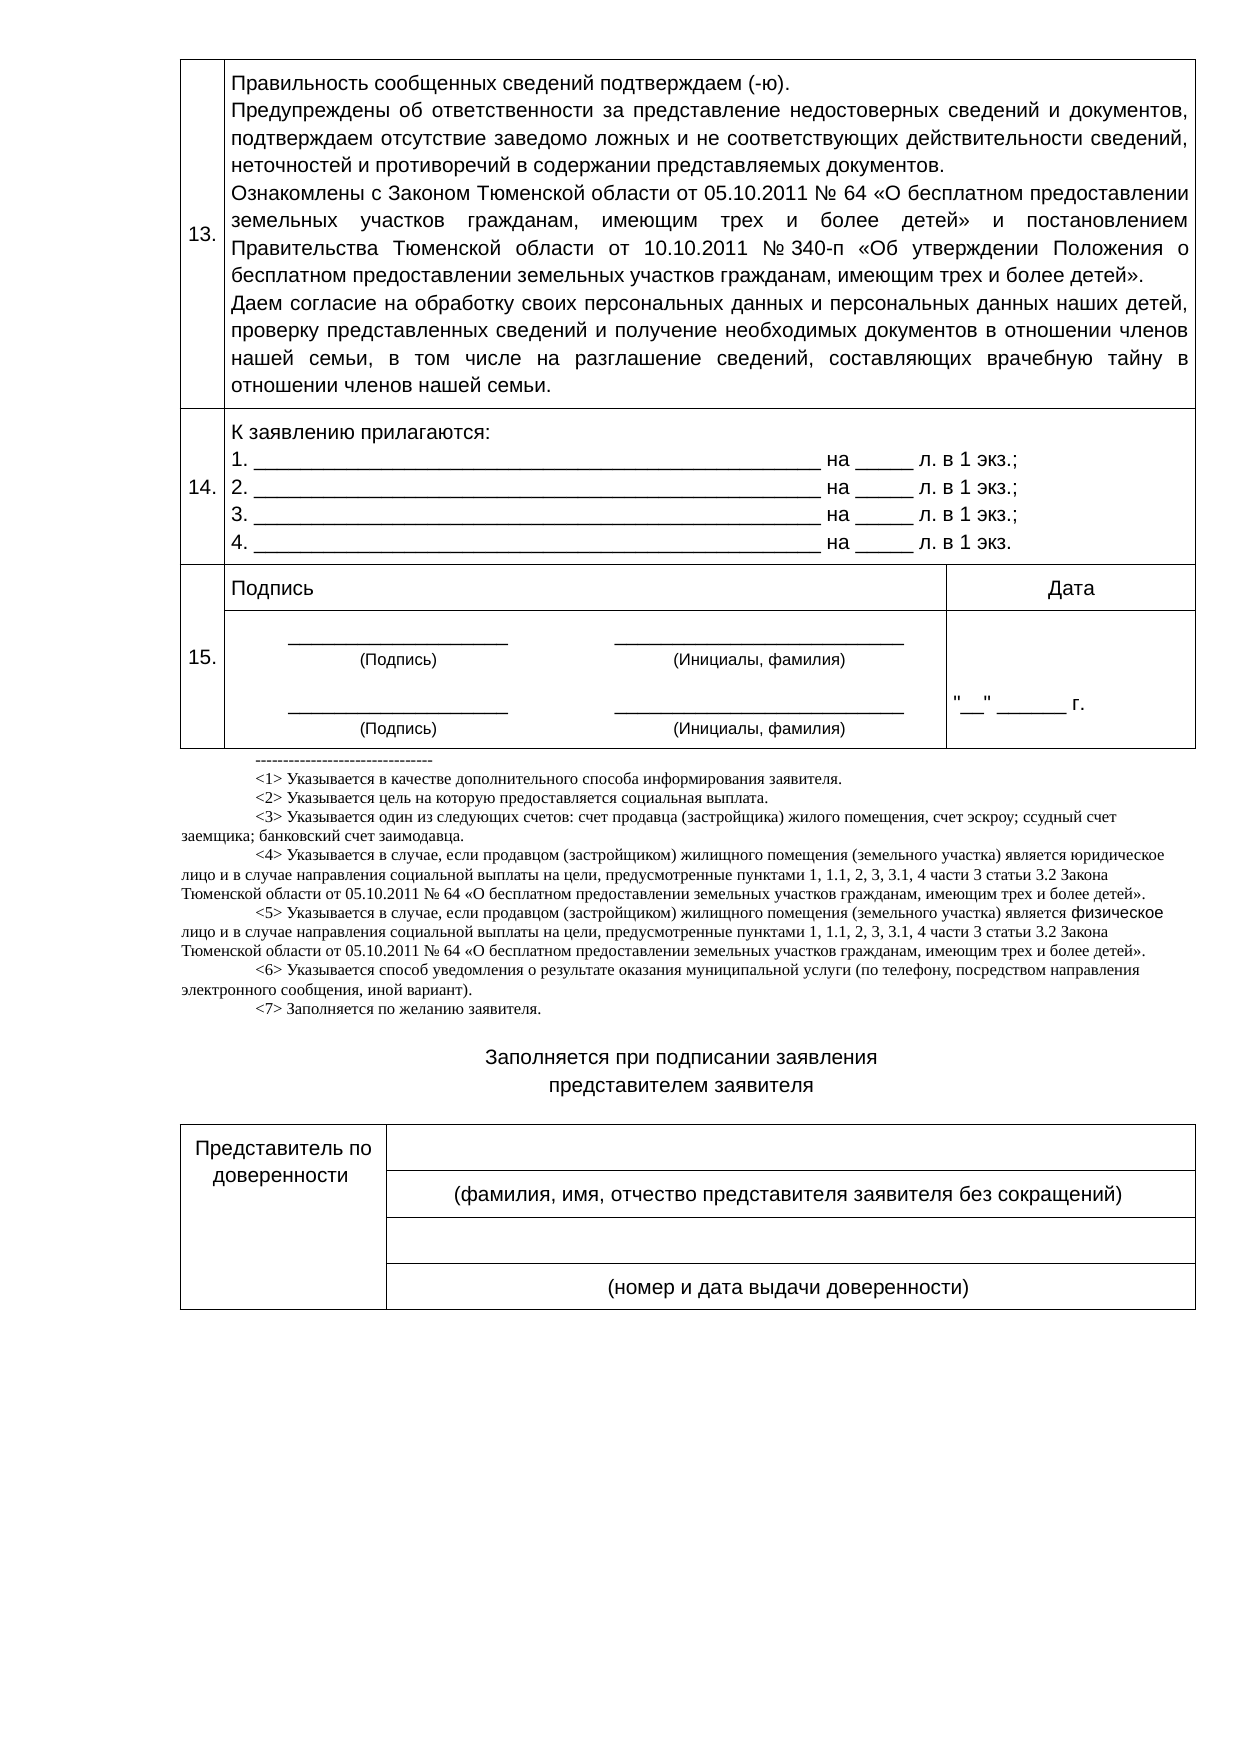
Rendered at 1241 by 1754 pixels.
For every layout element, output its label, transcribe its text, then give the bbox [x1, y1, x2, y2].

table_cell ___________________ (Подпись) [225, 611, 572, 679]
text Заполняется при подписании заявления [181, 1045, 1181, 1069]
table_cell 14. [181, 409, 224, 564]
text <4> Указывается в случае, если продавцом (застройщиком) жилищного помещения (земельного участка) является юридическое лицо и в случае направления социальной выплаты на цели, предусмотренные пунктами 1, 1.1, 2, 3, 3.1, 4 части 3 статьи 3.2 Закона Тюменской области от 05.10.2011 № 64 «О бесплатном предоставлении земельных участков гражданам, имеющим трех и более детей». [181, 845, 1181, 903]
text <1> Указывается в качестве дополнительного способа информирования заявителя. [181, 768, 1181, 788]
table_cell (номер и дата выдачи доверенности) [387, 1264, 1195, 1309]
table_cell ___________________ (Подпись) [225, 679, 572, 748]
table_header [387, 1125, 1195, 1170]
text <3> Указывается один из следующих счетов: счет продавца (застройщика) жилого помещения, счет эскроу; ссудный счет заемщика; банковский счет заимодавца. [181, 807, 1181, 845]
text <5> Указывается в случае, если продавцом (застройщиком) жилищного помещения (земельного участка) является физическое лицо и в случае направления социальной выплаты на цели, предусмотренные пунктами 1, 1.1, 2, 3, 3.1, 4 части 3 статьи 3.2 Закона Тюменской области от 05.10.2011 № 64 «О бесплатном предоставлении земельных участков гражданам, имеющим трех и более детей». [181, 903, 1181, 960]
table_cell (фамилия, имя, отчество представителя заявителя без сокращений) [387, 1171, 1195, 1217]
table_cell К заявлению прилагаются: 1. _________________________________________________ на _____ л. в 1 экз.; 2. _________________________________________________ на _____ л. в 1 экз.; 3. _________________________________________________ на _____ л. в 1 экз.; 4. _________________________________________________ на _____ л. в 1 экз. [225, 409, 1195, 564]
table_cell 15. [181, 565, 224, 748]
table_header Представитель по доверенности [181, 1125, 386, 1309]
table_cell Дата [947, 565, 1195, 610]
table_cell Правильность сообщенных сведений подтверждаем (-ю). Предупреждены об ответственности за представление недостоверных сведений и документов, подтверждаем отсутствие заведомо ложных и не соответствующих действительности сведений, неточностей и противоречий в содержании представляемых документов. Ознакомлены с Законом Тюменской области от 05.10.2011 № 64 «О бесплатном предоставлении земельных участков гражданам, имеющим трех и более детей» и постановлением Правительства Тюменской области от 10.10.2011 № 340-п «Об утверждении Положения о бесплатном предоставлении земельных участков гражданам, имеющим трех и более детей». Даем согласие на обработку своих персональных данных и персональных данных наших детей, проверку представленных сведений и получение необходимых документов в отношении членов нашей семьи, в том числе на разглашение сведений, составляющих врачебную тайну в отношении членов нашей семьи. [225, 60, 1195, 408]
text представителем заявителя [181, 1073, 1181, 1097]
text <6> Указывается способ уведомления о результате оказания муниципальной услуги (по телефону, посредством направления электронного сообщения, иной вариант). [181, 960, 1181, 998]
table_cell "__" ______ г. [947, 679, 1195, 748]
table_cell _________________________ (Инициалы, фамилия) [572, 611, 946, 679]
table_cell Подпись [225, 565, 946, 610]
table_cell [947, 611, 1195, 679]
text <7> Заполняется по желанию заявителя. [181, 998, 1181, 1018]
table_cell _________________________ (Инициалы, фамилия) [572, 679, 946, 748]
table_cell [387, 1218, 1195, 1263]
text <2> Указывается цель на которую предоставляется социальная выплата. [181, 788, 1181, 807]
table_cell 13. [181, 60, 224, 408]
text -------------------------------- [181, 749, 1181, 768]
